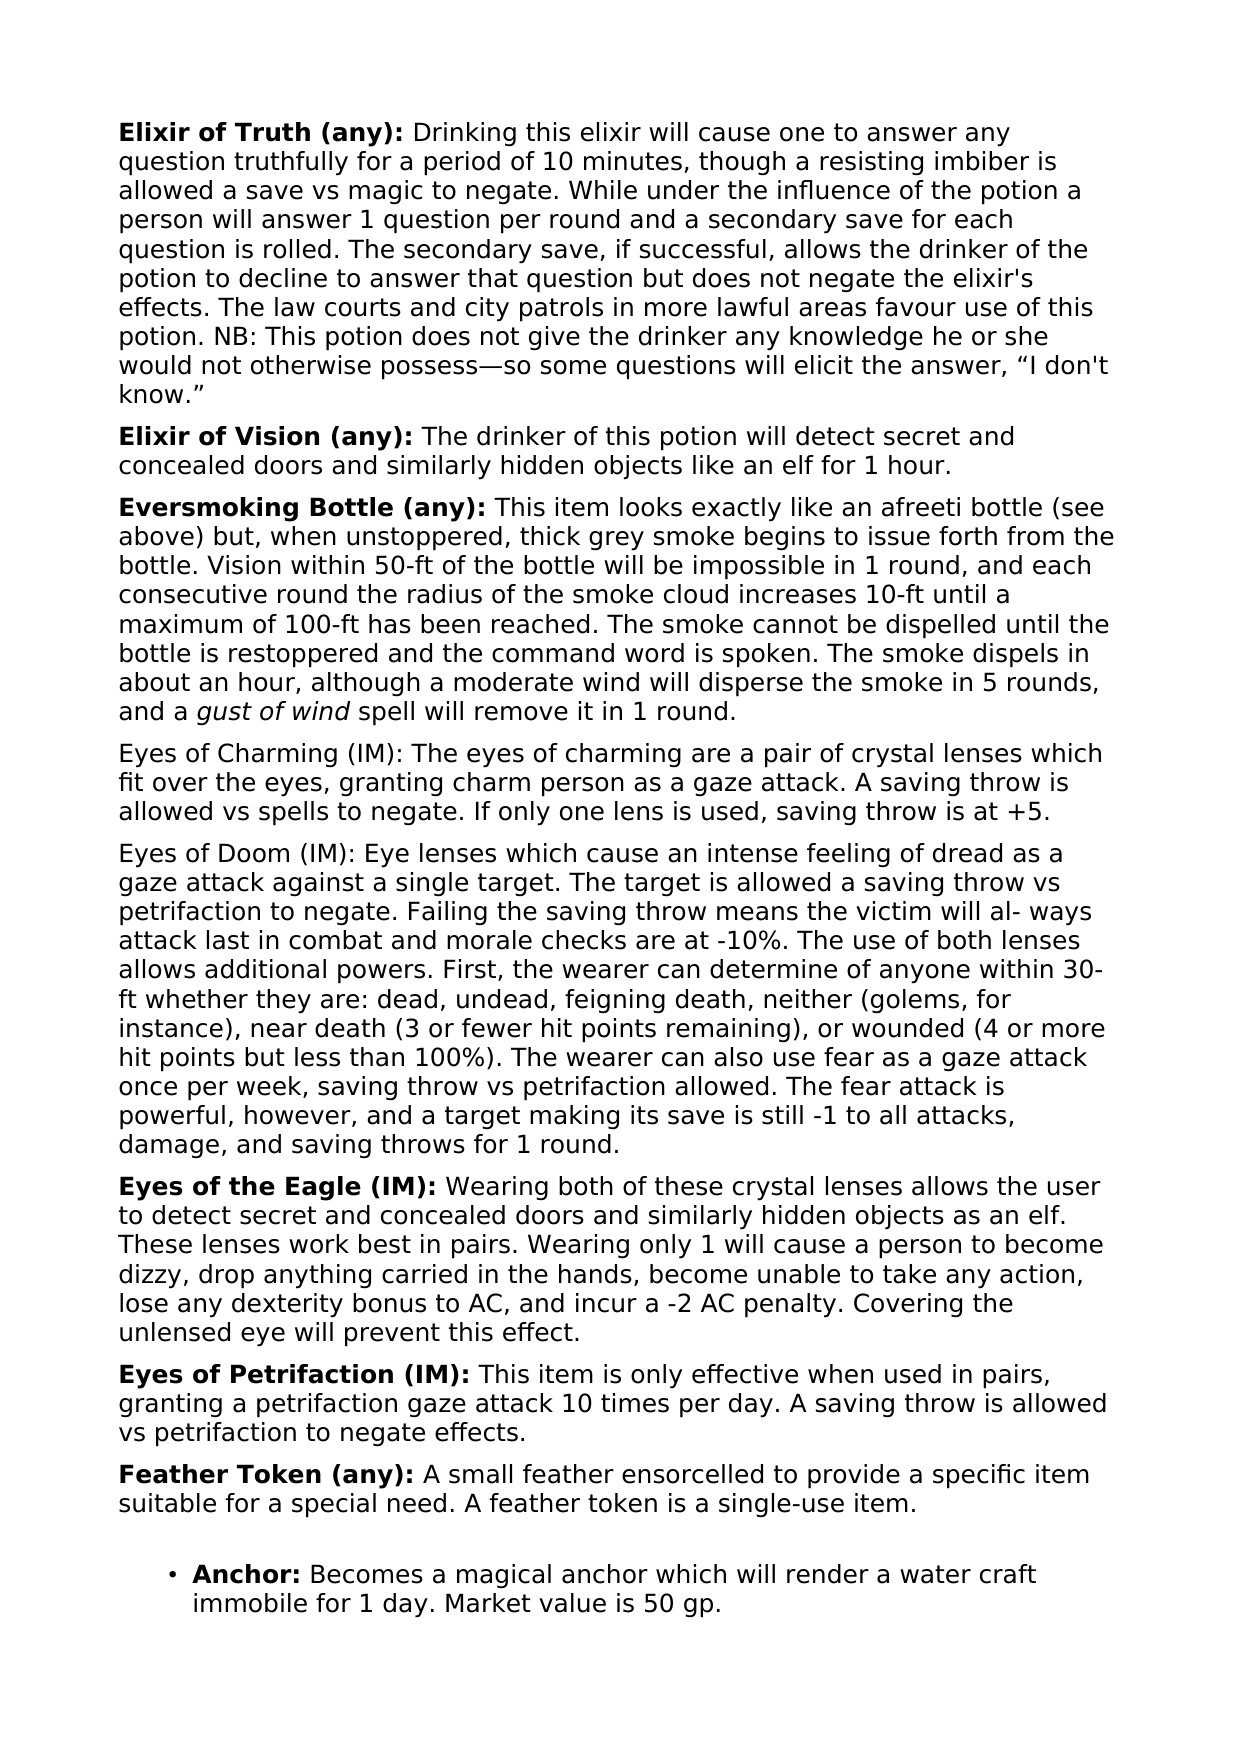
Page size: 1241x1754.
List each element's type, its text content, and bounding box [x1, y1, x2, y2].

text Eyes of Petrifaction (IM): This item is only effective when used in pairs, granting a petrifaction gaze attack 10 times per day. A saving throw is allowed vs petrifaction to negate effects. [118, 1360, 1122, 1447]
list Anchor: Becomes a magical anchor which will render a water craft immobile for 1 day. Market value is 50 gp. [177, 1560, 1122, 1618]
text Eyes of Doom (IM): Eye lenses which cause an intense feeling of dread as a gaze attack against a single target. The target is allowed a saving throw vs petrifaction to negate. Failing the saving throw means the victim will al- ways attack last in combat and morale checks are at -10%. The use of both lenses allows additional powers. First, the wearer can determine of anyone within 30-ft whether they are: dead, undead, feigning death, neither (golems, for instance), near death (3 or fewer hit points remaining), or wounded (4 or more hit points but less than 100%). The wearer can also use fear as a gaze attack once per week, saving throw vs petrifaction allowed. The fear attack is powerful, however, and a target making its save is still -1 to all attacks, damage, and saving throws for 1 round. [118, 839, 1122, 1160]
text Elixir of Vision (any): The drinker of this potion will detect secret and concealed doors and similarly hidden objects like an elf for 1 hour. [118, 422, 1122, 481]
text Eyes of Charming (IM): The eyes of charming are a pair of crystal lenses which fit over the eyes, granting charm person as a gaze attack. A saving throw is allowed vs spells to negate. If only one lens is used, saving throw is at +5. [118, 739, 1122, 826]
text Eyes of the Eagle (IM): Wearing both of these crystal lenses allows the user to detect secret and concealed doors and similarly hidden objects as an elf. These lenses work best in pairs. Wearing only 1 will cause a person to become dizzy, drop anything carried in the hands, become unable to take any action, lose any dexterity bonus to AC, and incur a -2 AC penalty. Covering the unlensed eye will prevent this effect. [118, 1172, 1122, 1347]
text Elixir of Truth (any): Drinking this elixir will cause one to answer any question truthfully for a period of 10 minutes, though a resisting imbiber is allowed a save vs magic to negate. While under the influence of the potion a person will answer 1 question per round and a secondary save for each question is rolled. The secondary save, if successful, allows the drinker of the potion to decline to answer that question but does not negate the elixir's effects. The law courts and city patrols in more lawful areas favour use of this potion. NB: This potion does not give the drinker any knowledge he or she would not otherwise possess—so some questions will elicit the answer, “I don't know.” [118, 118, 1122, 410]
text Feather Token (any): A small feather ensorcelled to provide a specific item suitable for a special need. A feather token is a single-use item. [118, 1460, 1122, 1518]
text Eversmoking Bottle (any): This item looks exactly like an afreeti bottle (see above) but, when unstoppered, thick grey smoke begins to issue forth from the bottle. Vision within 50-ft of the bottle will be impossible in 1 round, and each consecutive round the radius of the smoke cloud increases 10-ft until a maximum of 100-ft has been reached. The smoke cannot be dispelled until the bottle is restoppered and the command word is spoken. The smoke dispels in about an hour, although a moderate wind will disperse the smoke in 5 rounds, and a gust of wind spell will remove it in 1 round. [118, 493, 1122, 726]
